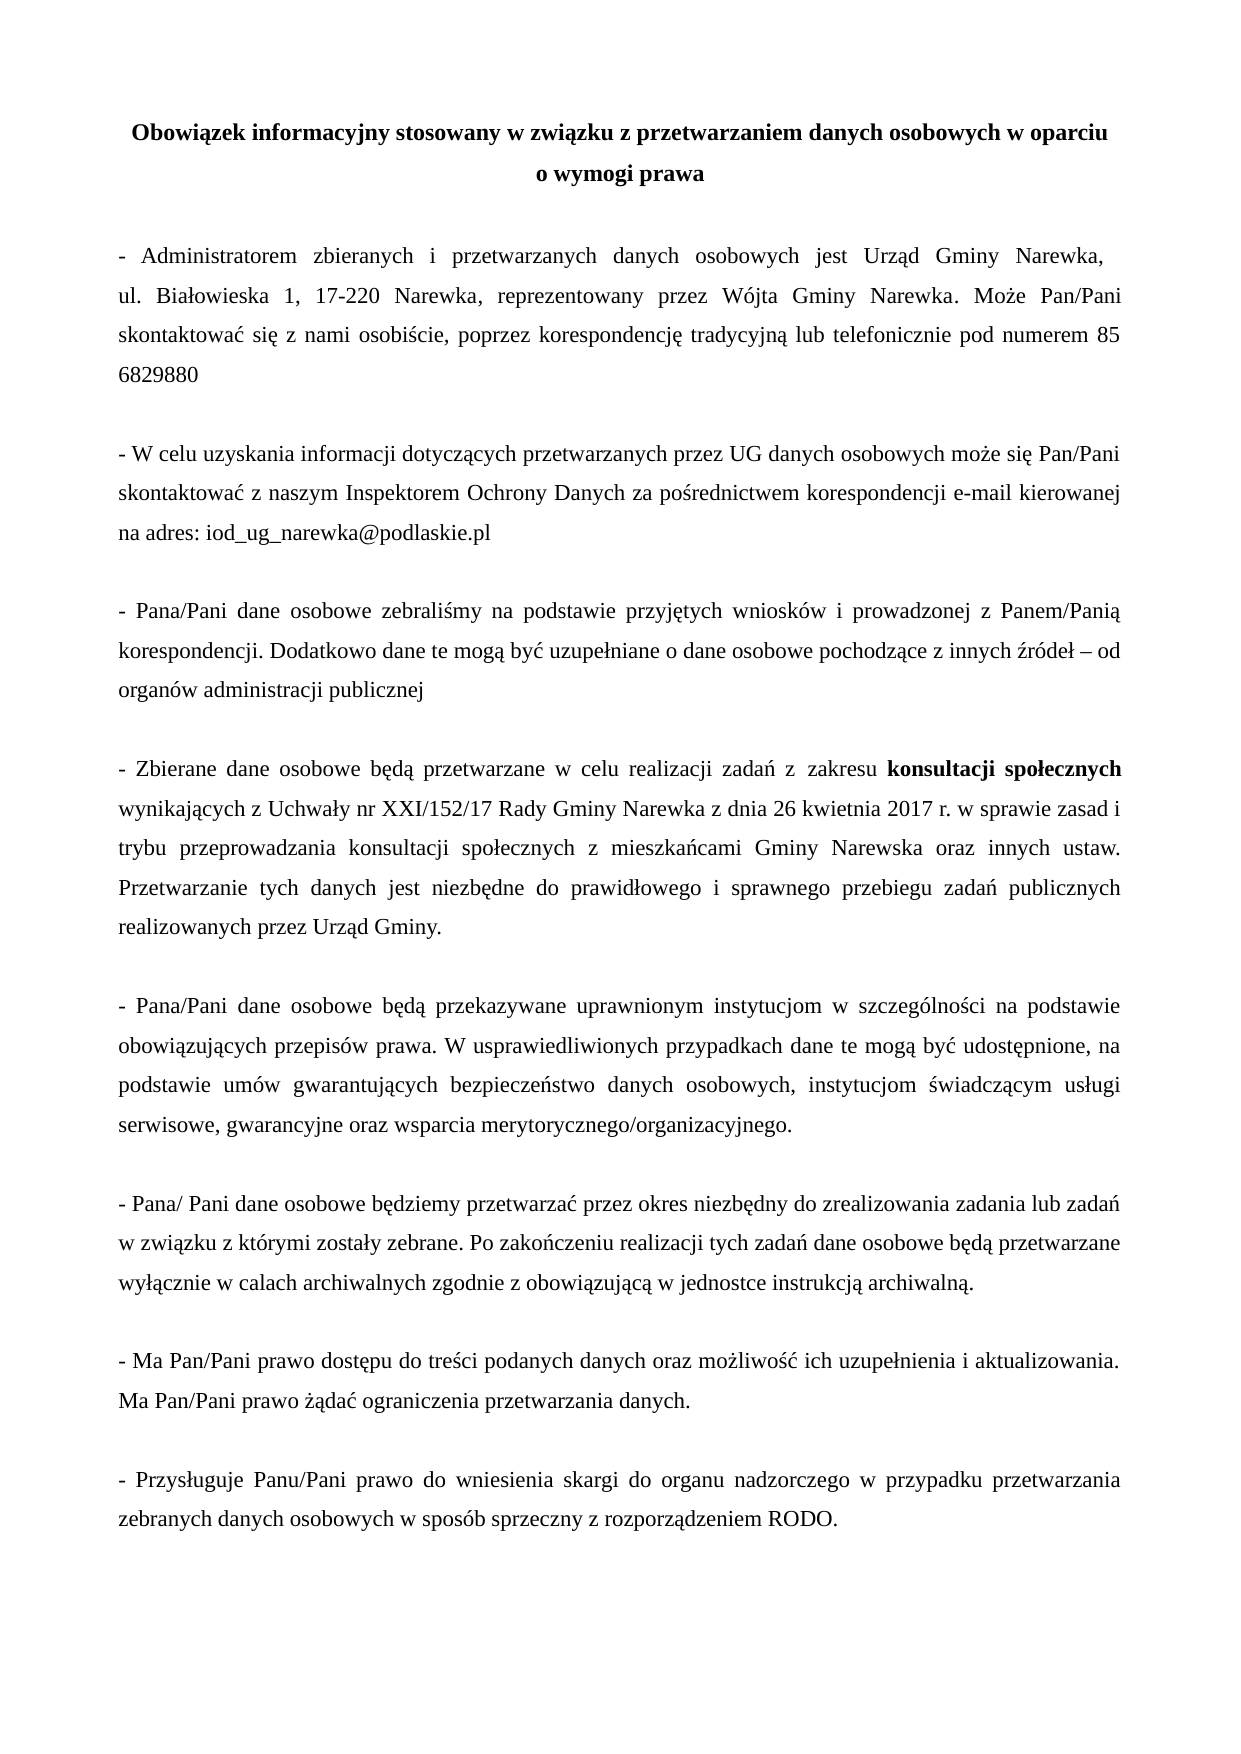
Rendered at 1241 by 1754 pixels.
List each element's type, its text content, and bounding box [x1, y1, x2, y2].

text - Pana/ Pani dane osobowe będziemy przetwarzać przez okres niezbędny do zrealizowania zadania lub zadań w związku z którymi zostały zebrane. Po zakończeniu realizacji tych zadań dane osobowe będą przetwarzane wyłącznie w calach archiwalnych zgodnie z obowiązującą w jednostce instrukcją archiwalną. [118, 1190, 1122, 1295]
text - Przysługuje Panu/Pani prawo do wniesienia skargi do organu nadzorczego w przypadku przetwarzania zebranych danych osobowych w sposób sprzeczny z rozporządzeniem RODO. [118, 1466, 1122, 1532]
text Obowiązek informacyjny stosowany w związku z przetwarzaniem danych osobowych w oparciu o wymogi prawa [118, 118, 1122, 187]
text - Administratorem zbieranych i przetwarzanych danych osobowych jest Urząd Gminy Narewka, ul. Białowieska 1, 17-220 Narewka, reprezentowany przez Wójta Gminy Narewka. Może Pan/Pani skontaktować się z nami osobiście, poprzez korespondencję tradycyjną lub telefonicznie pod numerem 85 6829880 [118, 242, 1122, 387]
text - Pana/Pani dane osobowe zebraliśmy na podstawie przyjętych wniosków i prowadzonej z Panem/Panią korespondencji. Dodatkowo dane te mogą być uzupełniane o dane osobowe pochodzące z innych źródeł – od organów administracji publicznej [118, 597, 1122, 703]
text - W celu uzyskania informacji dotyczących przetwarzanych przez UG danych osobowych może się Pan/Pani skontaktować z naszym Inspektorem Ochrony Danych za pośrednictwem korespondencji e-mail kierowanej na adres: iod_ug_narewka@podlaskie.pl [118, 439, 1122, 545]
text - Pana/Pani dane osobowe będą przekazywane uprawnionym instytucjom w szczególności na podstawie obowiązujących przepisów prawa. W usprawiedliwionych przypadkach dane te mogą być udostępnione, na podstawie umów gwarantujących bezpieczeństwo danych osobowych, instytucjom świadczącym usługi serwisowe, gwarancyjne oraz wsparcia merytorycznego/organizacyjnego. [118, 992, 1122, 1137]
text - Zbierane dane osobowe będą przetwarzane w celu realizacji zadań z zakresu konsultacji społecznych wynikających z Uchwały nr XXI/152/17 Rady Gminy Narewka z dnia 26 kwietnia 2017 r. w sprawie zasad i trybu przeprowadzania konsultacji społecznych z mieszkańcami Gminy Narewska oraz innych ustaw. Przetwarzanie tych danych jest niezbędne do prawidłowego i sprawnego przebiegu zadań publicznych realizowanych przez Urząd Gminy. [118, 755, 1122, 940]
text - Ma Pan/Pani prawo dostępu do treści podanych danych oraz możliwość ich uzupełnienia i aktualizowania. Ma Pan/Pani prawo żądać ograniczenia przetwarzania danych. [118, 1348, 1122, 1413]
